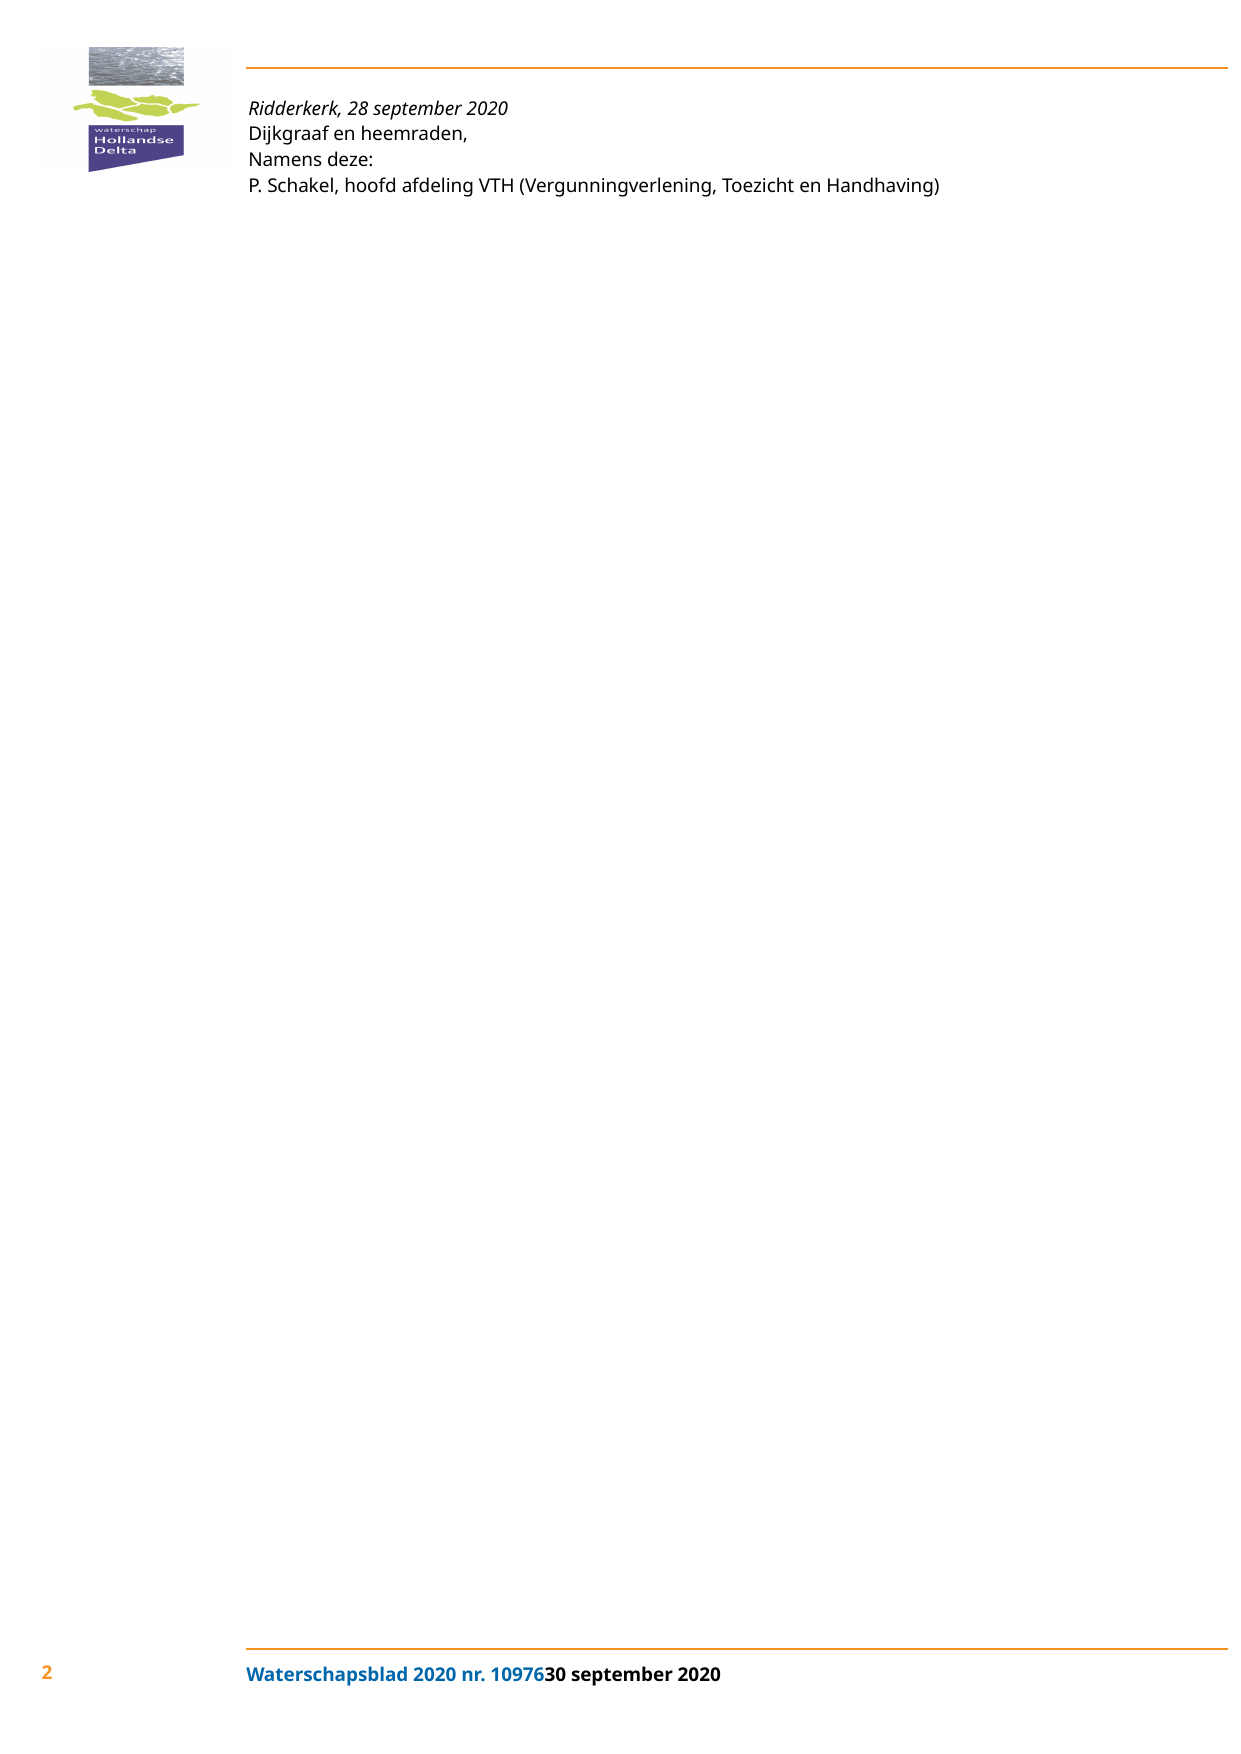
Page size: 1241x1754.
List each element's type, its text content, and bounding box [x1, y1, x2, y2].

text Ridderkerk, 28 september 2020 [248, 95, 1152, 121]
text Dijkgraaf en heemraden, [248, 121, 1152, 146]
text Namens deze: [248, 146, 1152, 172]
text P. Schakel, hoofd afdeling VTH (Vergunningverlening, Toezicht en Handhaving) [248, 172, 1152, 198]
picture [41, 47, 231, 172]
